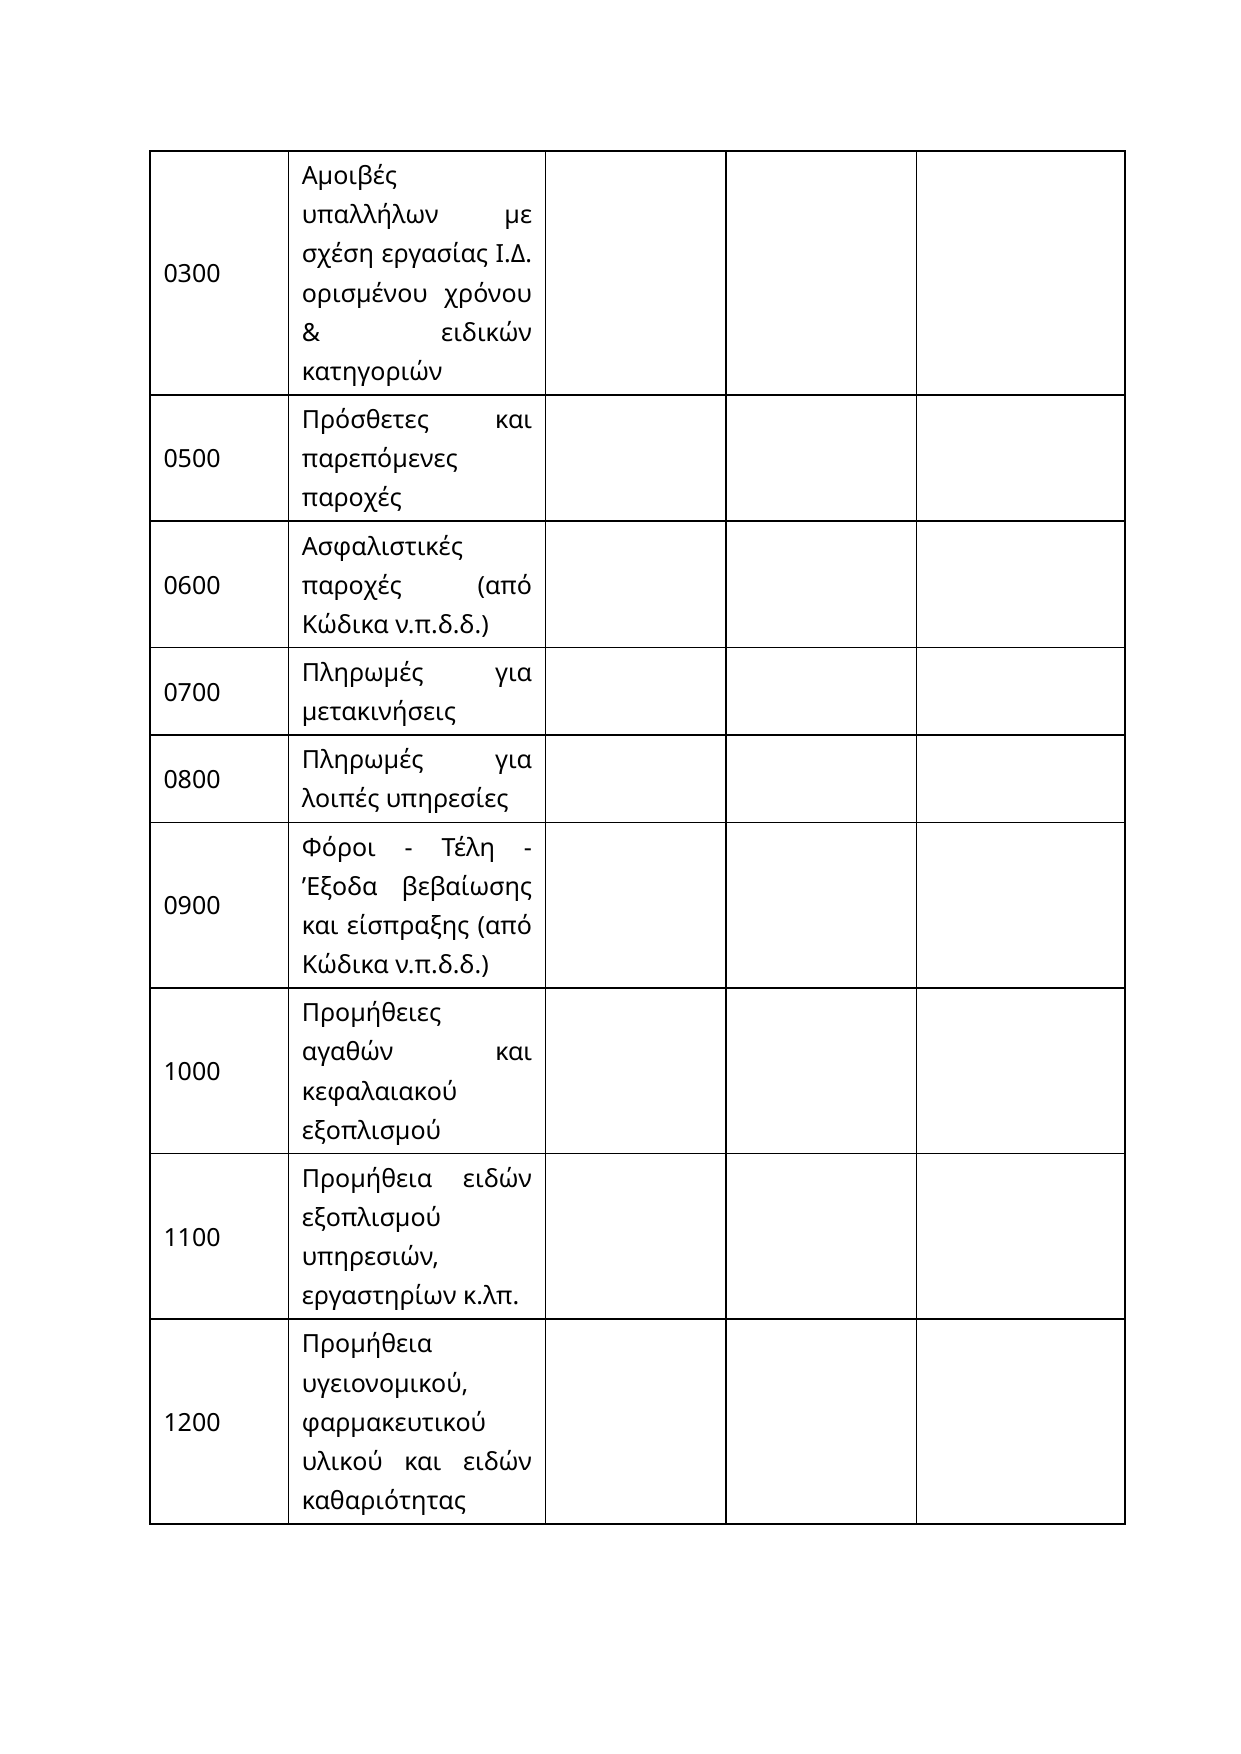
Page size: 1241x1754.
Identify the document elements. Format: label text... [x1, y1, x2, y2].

table_cell [917, 522, 1124, 647]
table_cell Αμοιβές υπαλλήλων με σχέση εργασίας Ι.Δ. ορισμένου χρόνου & ειδικών κατηγοριών [289, 152, 545, 394]
table_cell 0800 [151, 736, 288, 821]
table_cell [727, 1154, 916, 1318]
table_cell [727, 823, 916, 987]
table_cell Πληρωμές για μετακινήσεις [289, 648, 545, 734]
table_cell [917, 648, 1124, 734]
table_cell [546, 1320, 725, 1523]
table_cell [917, 989, 1124, 1153]
table_cell 0600 [151, 522, 288, 647]
table_cell [727, 522, 916, 647]
table_cell [917, 152, 1124, 394]
table_cell Φόροι - Τέλη - ’Εξοδα βεβαίωσης και είσπραξης (από Κώδικα ν.π.δ.δ.) [289, 823, 545, 987]
table_cell Πρόσθετες και παρεπόμενες παροχές [289, 396, 545, 520]
table_cell [917, 736, 1124, 821]
table_cell Προμήθειες αγαθών και κεφαλαιακού εξοπλισμού [289, 989, 545, 1153]
table_cell [917, 823, 1124, 987]
table_cell 0700 [151, 648, 288, 734]
table_cell [727, 1320, 916, 1523]
table_cell [546, 823, 725, 987]
table_cell [917, 396, 1124, 520]
table_cell 1200 [151, 1320, 288, 1523]
table_cell [917, 1320, 1124, 1523]
table_cell [546, 152, 725, 394]
table_cell 0900 [151, 823, 288, 987]
table_cell 1000 [151, 989, 288, 1153]
table_cell [917, 1154, 1124, 1318]
table_cell [727, 989, 916, 1153]
table_cell 0500 [151, 396, 288, 520]
table_cell [727, 152, 916, 394]
table_cell Πληρωμές για λοιπές υπηρεσίες [289, 736, 545, 821]
table_cell Προμήθεια ειδών εξοπλισμού υπηρεσιών, εργαστηρίων κ.λπ. [289, 1154, 545, 1318]
table_cell 0300 [151, 152, 288, 394]
table_cell [546, 648, 725, 734]
table_cell [546, 736, 725, 821]
table_cell Προμήθεια υγειονομικού, φαρμακευτικού υλικού και ειδών καθαριότητας [289, 1320, 545, 1523]
table_cell [727, 648, 916, 734]
table_cell [727, 396, 916, 520]
table_cell [546, 989, 725, 1153]
table_cell [546, 396, 725, 520]
table_cell [727, 736, 916, 821]
table_cell 1100 [151, 1154, 288, 1318]
table_cell Ασφαλιστικές παροχές (από Κώδικα ν.π.δ.δ.) [289, 522, 545, 647]
table_cell [546, 522, 725, 647]
table_cell [546, 1154, 725, 1318]
